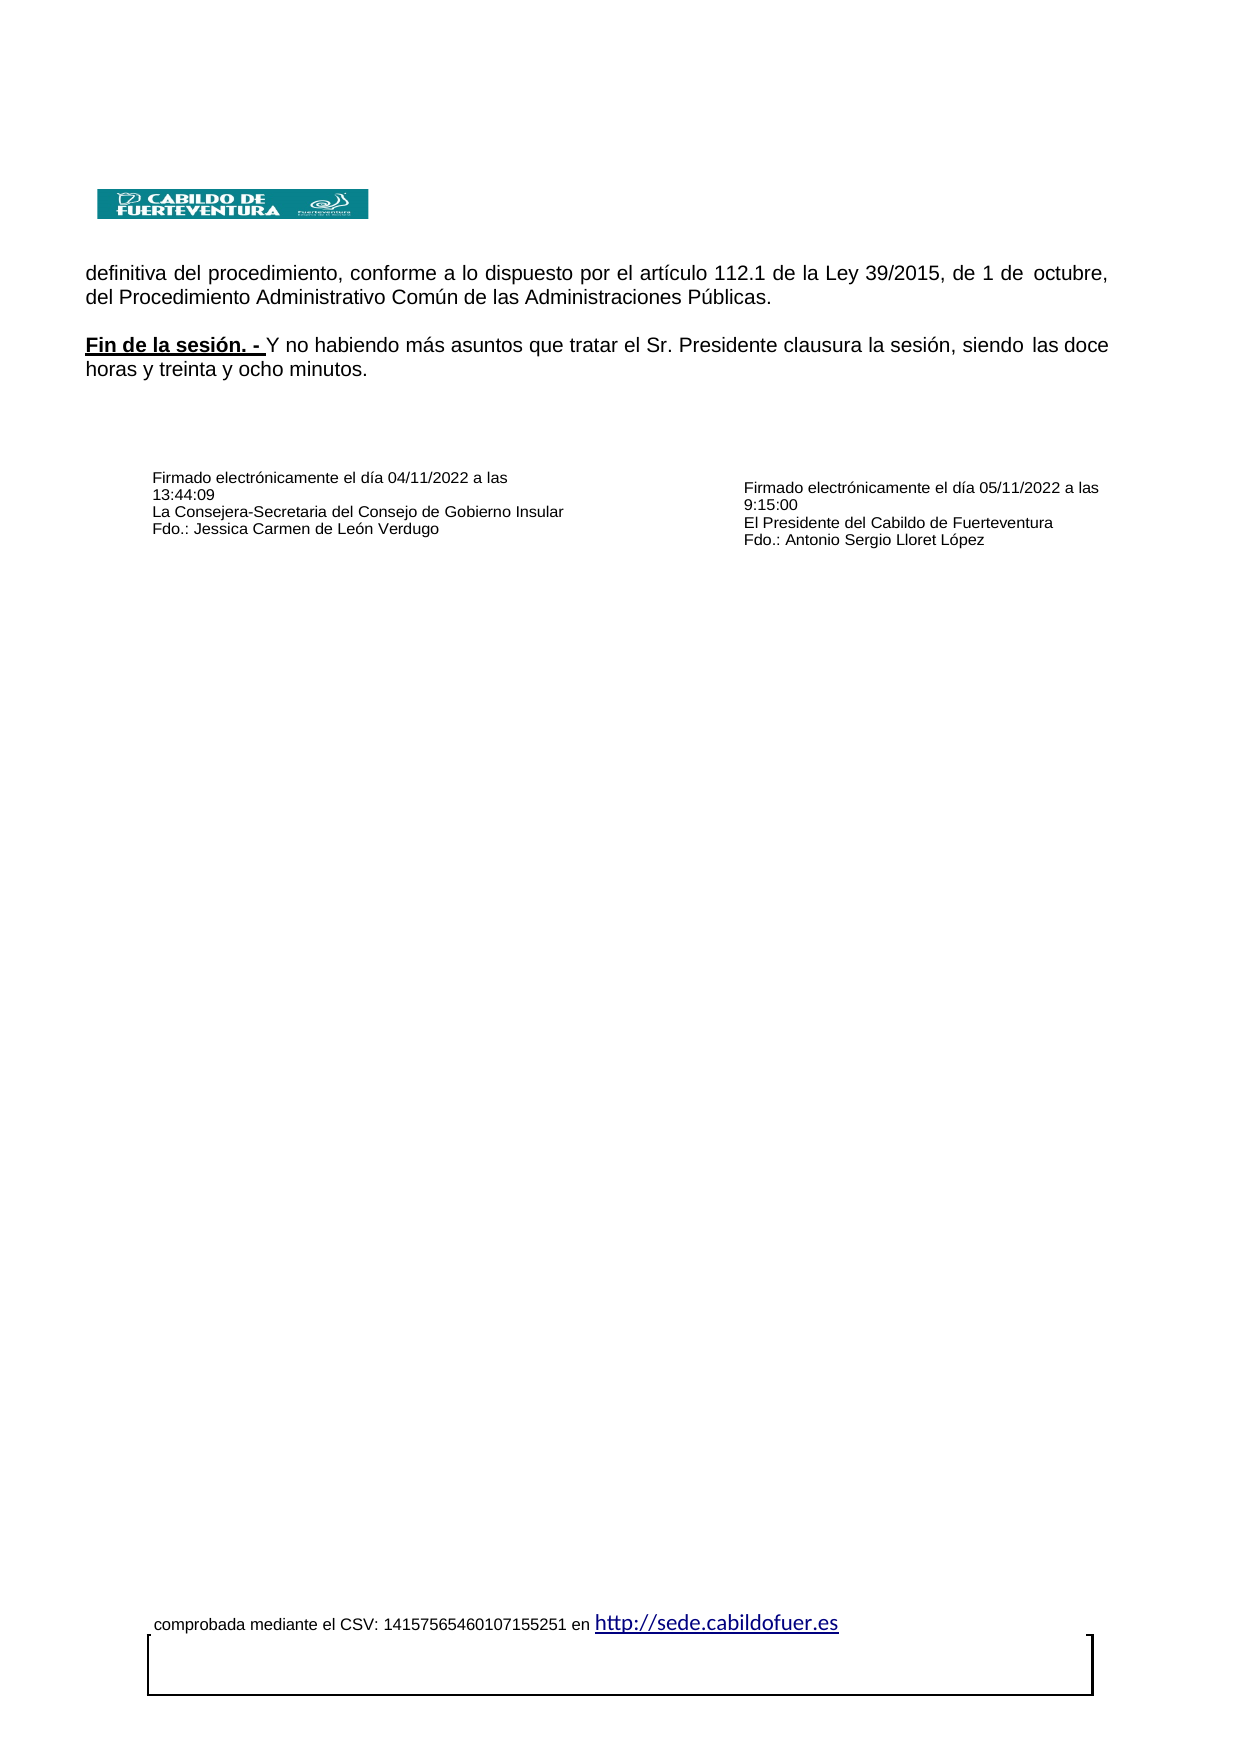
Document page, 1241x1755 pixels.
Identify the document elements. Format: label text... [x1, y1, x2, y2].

text Firmado electrónicamente el día 04/11/2022 a las 13:44:09 [152, 470, 513, 503]
picture [97, 189, 369, 219]
text Fin de la sesión. - Y no habiendo más asuntos que tratar el Sr. Presidente clausura la sesión, siendo las doce horas y treinta y ocho minutos. [85, 332, 1109, 381]
text definitiva del procedimiento, conforme a lo dispuesto por el artículo 112.1 de la Ley 39/2015, de 1 de octubre, del Procedimiento Administrativo Común de las Administraciones Públicas. [85, 260, 1109, 308]
text El Presidente del Cabildo de Fuerteventura Fdo.: Antonio Sergio Lloret López [744, 514, 1089, 548]
text Firmado electrónicamente el día 05/11/2022 a las 9:15:00 [744, 481, 1116, 514]
text La Consejera-Secretaria del Consejo de Gobierno Insular Fdo.: Jessica Carmen de León Verdugo [152, 503, 570, 538]
